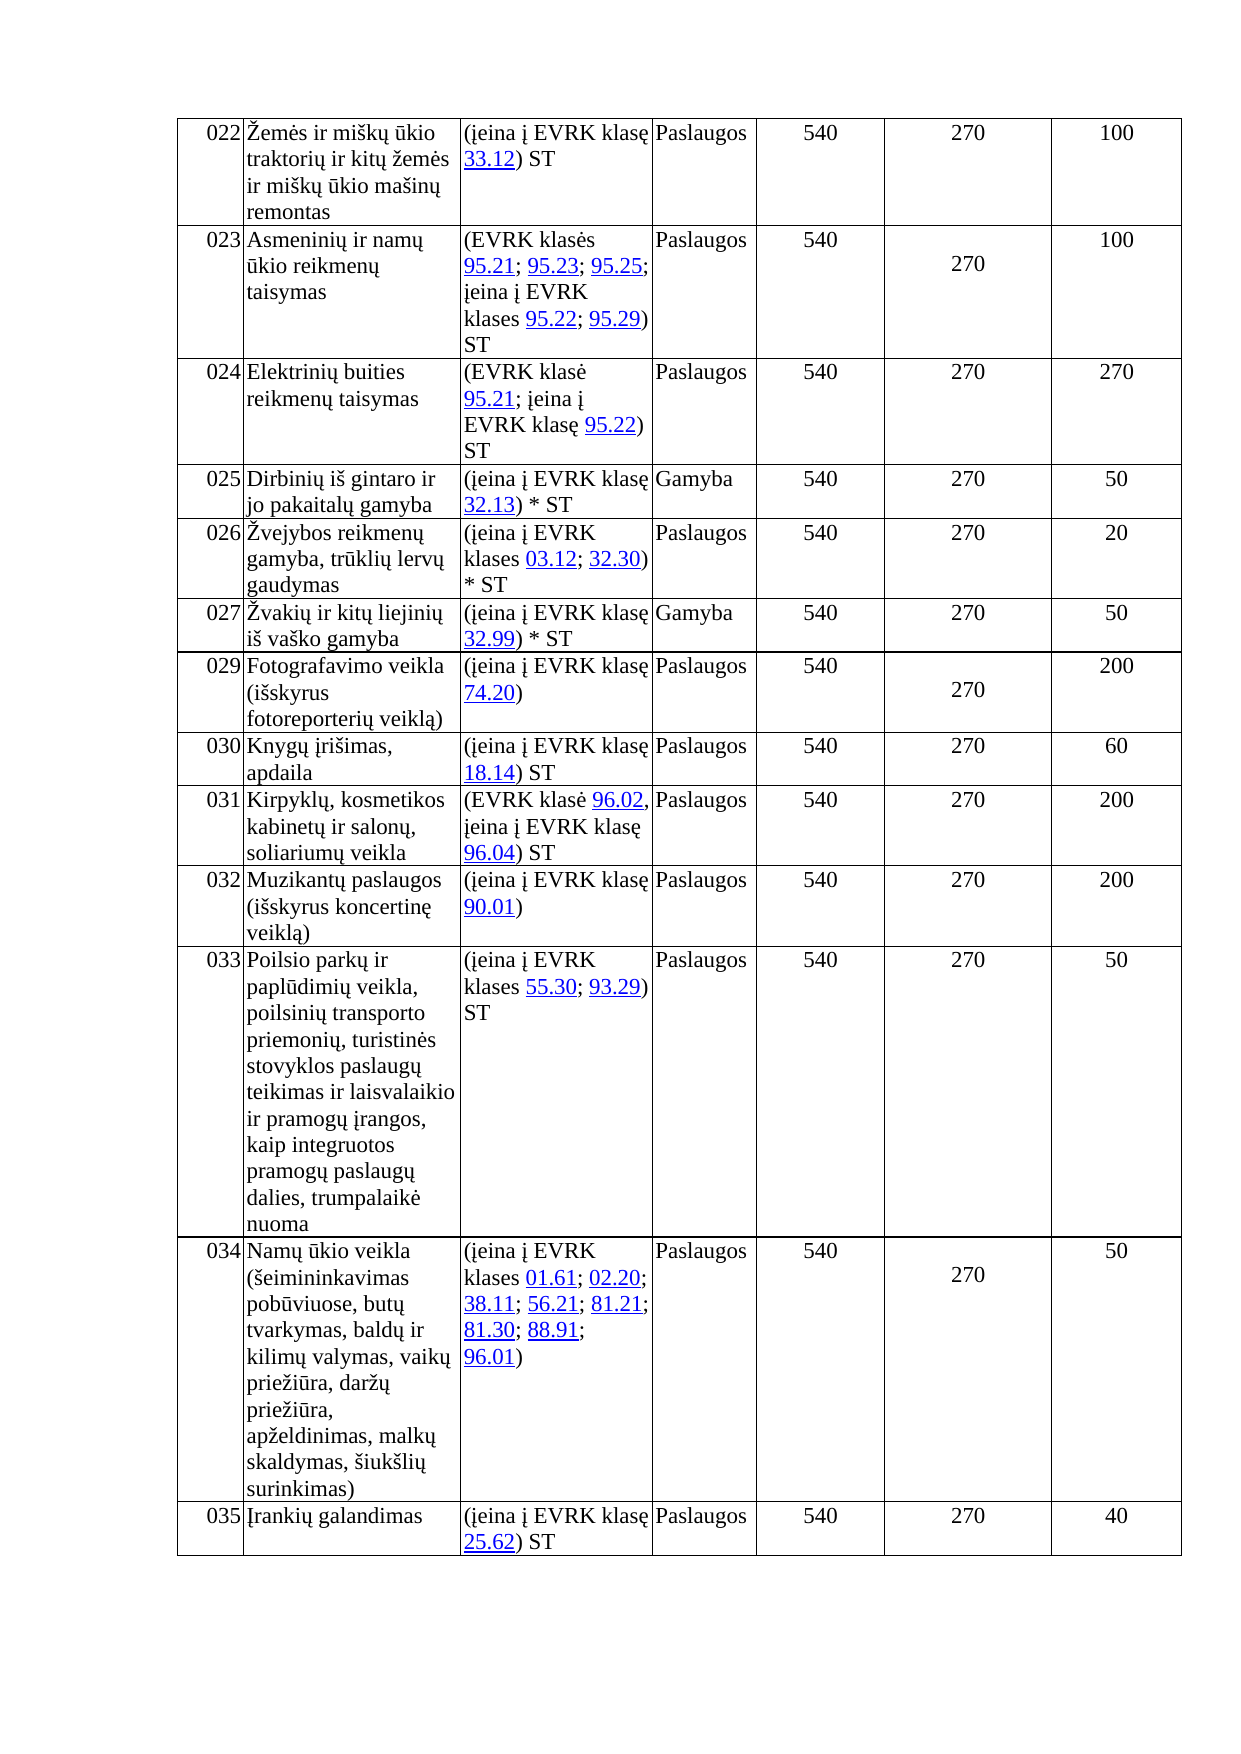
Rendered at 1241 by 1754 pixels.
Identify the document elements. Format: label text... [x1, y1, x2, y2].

table_cell (įeina į EVRK klases 03.12; 32.30) * ST [461, 519, 652, 598]
table_cell 540 [757, 786, 884, 865]
table_cell 024 [178, 359, 243, 464]
table_cell Dirbinių iš gintaro ir jo pakaitalų gamyba [244, 465, 460, 518]
table_cell 60 [1052, 733, 1181, 785]
table_cell Paslaugos [653, 1502, 756, 1555]
table_cell Paslaugos [653, 786, 756, 865]
table_cell 029 [178, 653, 243, 732]
table_cell 025 [178, 465, 243, 518]
table_cell 033 [178, 947, 243, 1236]
table_cell 270 [885, 465, 1051, 518]
table_cell (įeina į EVRK klasę 33.12) ST [461, 119, 652, 224]
table_cell 270 [885, 733, 1051, 785]
table_cell 270 [885, 119, 1051, 224]
table_cell 270 [885, 1502, 1051, 1555]
table_cell (įeina į EVRK klasę 74.20) [461, 653, 652, 732]
table_cell (įeina į EVRK klasę 32.13) * ST [461, 465, 652, 518]
table_cell 540 [757, 1238, 884, 1501]
table_cell 270 [1052, 359, 1181, 464]
table_cell 540 [757, 519, 884, 598]
table_cell Paslaugos [653, 653, 756, 732]
table_cell Paslaugos [653, 947, 756, 1236]
table_cell 50 [1052, 1238, 1181, 1501]
table_cell 540 [757, 733, 884, 785]
table_cell Gamyba [653, 465, 756, 518]
table_cell Asmeninių ir namų ūkio reikmenų taisymas [244, 226, 460, 357]
table_cell (įeina į EVRK klases 01.61; 02.20; 38.11; 56.21; 81.21; 81.30; 88.91; 96.01) [461, 1238, 652, 1501]
table_cell 023 [178, 226, 243, 357]
table_cell 540 [757, 359, 884, 464]
table_cell 540 [757, 947, 884, 1236]
table_cell 035 [178, 1502, 243, 1555]
table_cell 030 [178, 733, 243, 785]
table_cell 540 [757, 119, 884, 224]
table_cell 034 [178, 1238, 243, 1501]
table_cell Gamyba [653, 599, 756, 651]
table_cell 540 [757, 226, 884, 357]
table_cell Paslaugos [653, 1238, 756, 1501]
table_cell 270 [885, 359, 1051, 464]
table_cell 270 [885, 786, 1051, 865]
table_cell (įeina į EVRK klasę 32.99) * ST [461, 599, 652, 651]
table_cell Elektrinių buities reikmenų taisymas [244, 359, 460, 464]
table_cell 50 [1052, 599, 1181, 651]
table_cell 540 [757, 866, 884, 946]
table_cell (EVRK klasė 96.02, įeina į EVRK klasę 96.04) ST [461, 786, 652, 865]
table_cell Paslaugos [653, 733, 756, 785]
table_cell 026 [178, 519, 243, 598]
table_cell 270 [885, 519, 1051, 598]
table_cell Kirpyklų, kosmetikos kabinetų ir salonų, soliariumų veikla [244, 786, 460, 865]
table_cell 027 [178, 599, 243, 651]
table_cell (įeina į EVRK klases 55.30; 93.29) ST [461, 947, 652, 1236]
table_cell 20 [1052, 519, 1181, 598]
table_cell 100 [1052, 226, 1181, 357]
table_cell (EVRK klasės 95.21; 95.23; 95.25; įeina į EVRK klases 95.22; 95.29) ST [461, 226, 652, 357]
table_cell 200 [1052, 786, 1181, 865]
table_cell 270 [885, 226, 1051, 357]
table_cell 50 [1052, 465, 1181, 518]
table_cell 270 [885, 1238, 1051, 1501]
table_cell 540 [757, 465, 884, 518]
table_cell Žvejybos reikmenų gamyba, trūklių lervų gaudymas [244, 519, 460, 598]
table_cell (įeina į EVRK klasę 90.01) [461, 866, 652, 946]
table_cell Fotografavimo veikla (išskyrus fotoreporterių veiklą) [244, 653, 460, 732]
table_cell 270 [885, 599, 1051, 651]
table_cell 540 [757, 599, 884, 651]
table_cell 031 [178, 786, 243, 865]
table_cell Paslaugos [653, 519, 756, 598]
table_cell 50 [1052, 947, 1181, 1236]
table_cell 200 [1052, 866, 1181, 946]
table_cell (EVRK klasė 95.21; įeina į EVRK klasę 95.22) ST [461, 359, 652, 464]
table_cell Muzikantų paslaugos (išskyrus koncertinę veiklą) [244, 866, 460, 946]
table_cell Įrankių galandimas [244, 1502, 460, 1555]
table_cell 032 [178, 866, 243, 946]
table_cell 270 [885, 947, 1051, 1236]
table_cell Paslaugos [653, 119, 756, 224]
table_cell Namų ūkio veikla (šeimininkavimas pobūviuose, butų tvarkymas, baldų ir kilimų valymas, vaikų priežiūra, daržų priežiūra, apželdinimas, malkų skaldymas, šiukšlių surinkimas) [244, 1238, 460, 1501]
table_cell 100 [1052, 119, 1181, 224]
table_cell 40 [1052, 1502, 1181, 1555]
table_cell 270 [885, 866, 1051, 946]
table_cell (įeina į EVRK klasę 25.62) ST [461, 1502, 652, 1555]
table_cell Paslaugos [653, 359, 756, 464]
table_cell Paslaugos [653, 866, 756, 946]
table_cell Knygų įrišimas, apdaila [244, 733, 460, 785]
table_cell 022 [178, 119, 243, 224]
table_cell 540 [757, 1502, 884, 1555]
table_cell (įeina į EVRK klasę 18.14) ST [461, 733, 652, 785]
table_cell 540 [757, 653, 884, 732]
table_cell 200 [1052, 653, 1181, 732]
table_cell Poilsio parkų ir paplūdimių veikla, poilsinių transporto priemonių, turistinės stovyklos paslaugų teikimas ir laisvalaikio ir pramogų įrangos, kaip integruotos pramogų paslaugų dalies, trumpalaikė nuoma [244, 947, 460, 1236]
table_cell Žemės ir miškų ūkio traktorių ir kitų žemės ir miškų ūkio mašinų remontas [244, 119, 460, 224]
table_cell Paslaugos [653, 226, 756, 357]
table_cell 270 [885, 653, 1051, 732]
table_cell Žvakių ir kitų liejinių iš vaško gamyba [244, 599, 460, 651]
